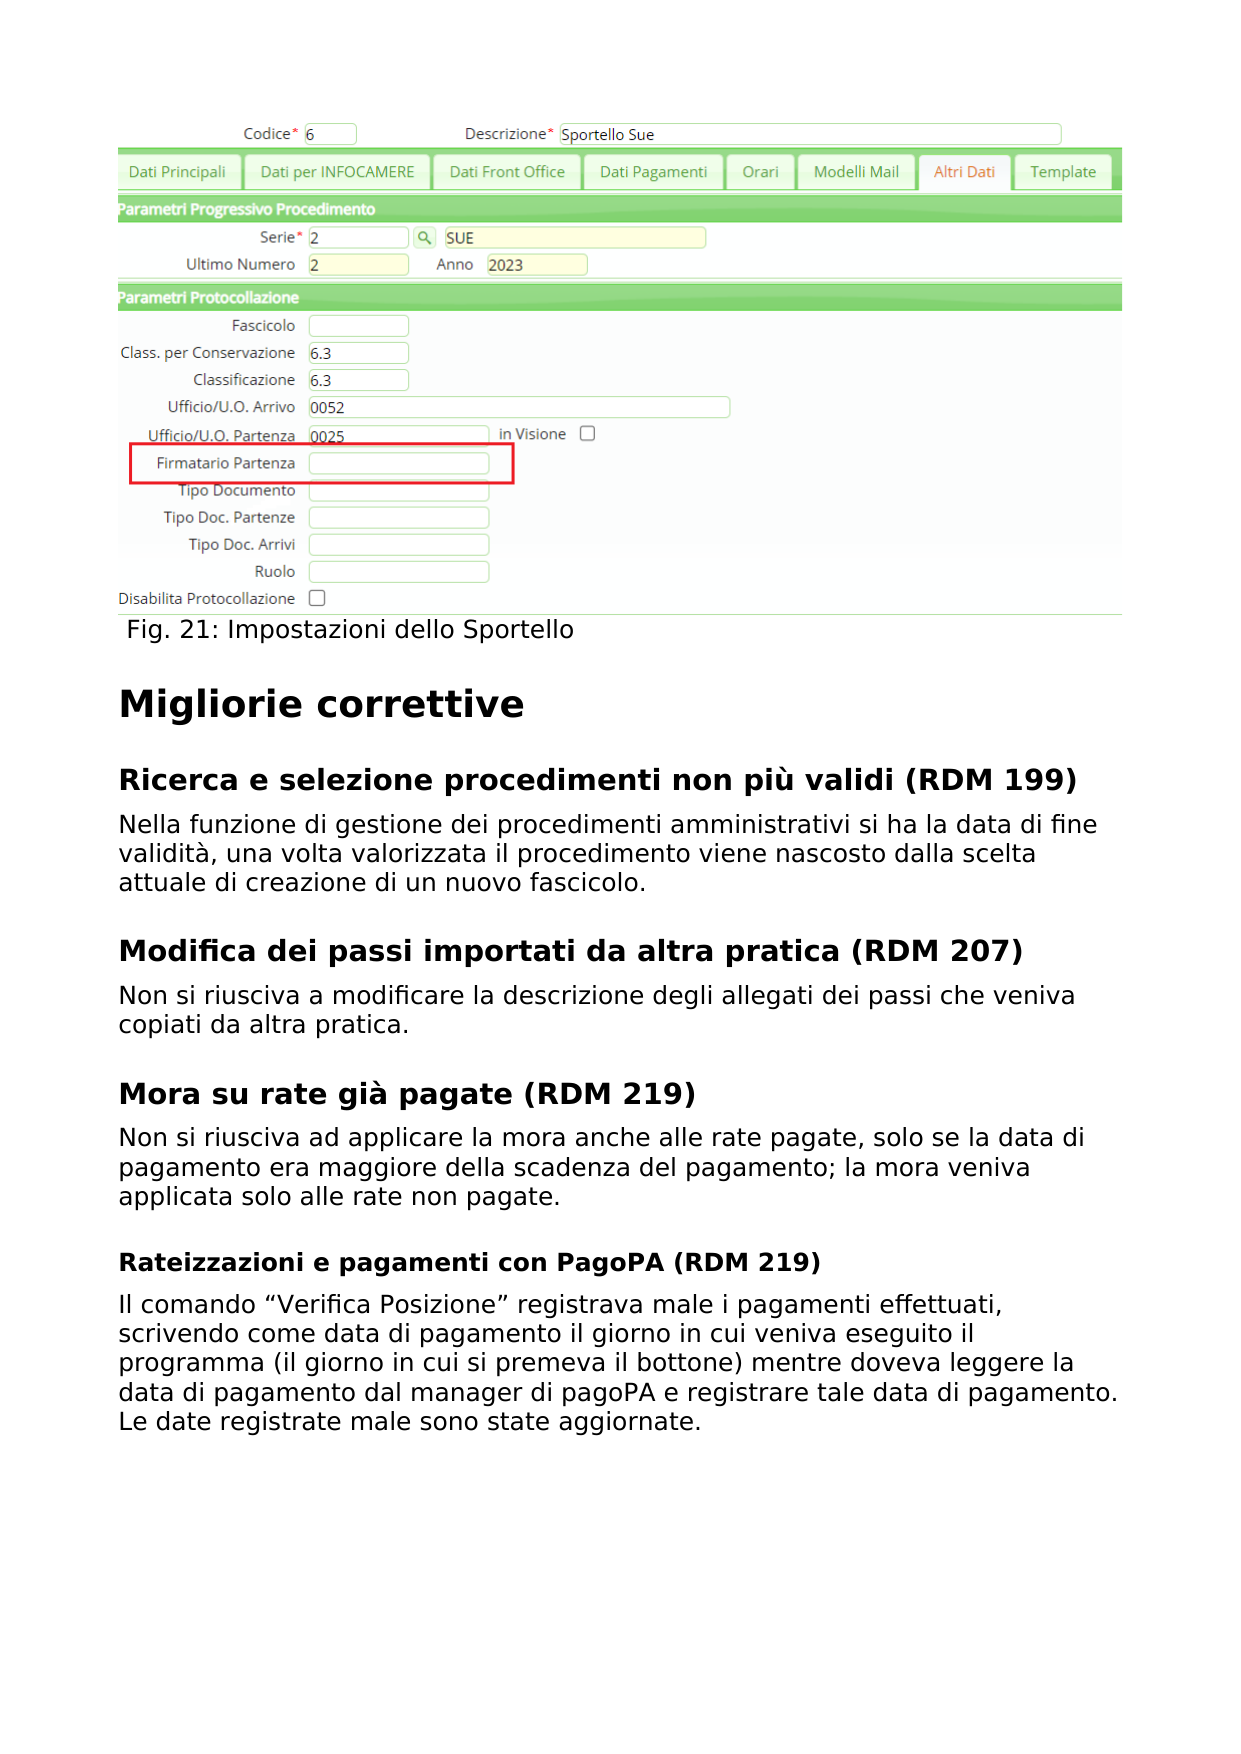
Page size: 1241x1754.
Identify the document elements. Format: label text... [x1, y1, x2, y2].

text Non si riusciva ad applicare la mora anche alle rate pagate, solo se la data di pagamento era maggiore della scadenza del pagamento; la mora veniva applicata solo alle rate non pagate. [118, 1123, 1122, 1211]
text Non si riusciva a modificare la descrizione degli allegati dei passi che veniva copiati da altra pratica. [118, 981, 1122, 1039]
subtitle Mora su rate già pagate (RDM 219) [118, 1077, 1122, 1111]
picture [118, 118, 1123, 616]
text Fig. 21: Impostazioni dello Sportello [118, 616, 1122, 645]
subtitle Rateizzazioni e pagamenti con PagoPA (RDM 219) [118, 1248, 1122, 1278]
text Il comando “Verifica Posizione” registrava male i pagamenti effettuati, scrivendo come data di pagamento il giorno in cui veniva eseguito il programma (il giorno in cui si premeva il bottone) mentre doveva leggere la data di pagamento dal manager di pagoPA e registrare tale data di pagamento. Le date registrate male sono state aggiornate. [118, 1290, 1122, 1436]
subtitle Migliorie correttive [118, 682, 1122, 726]
text Nella funzione di gestione dei procedimenti amministrativi si ha la data di fine validità, una volta valorizzata il procedimento viene nascosto dalla scelta attuale di creazione di un nuovo fascicolo. [118, 810, 1122, 897]
subtitle Ricerca e selezione procedimenti non più validi (RDM 199) [118, 763, 1122, 797]
subtitle Modifica dei passi importati da altra pratica (RDM 207) [118, 935, 1122, 969]
